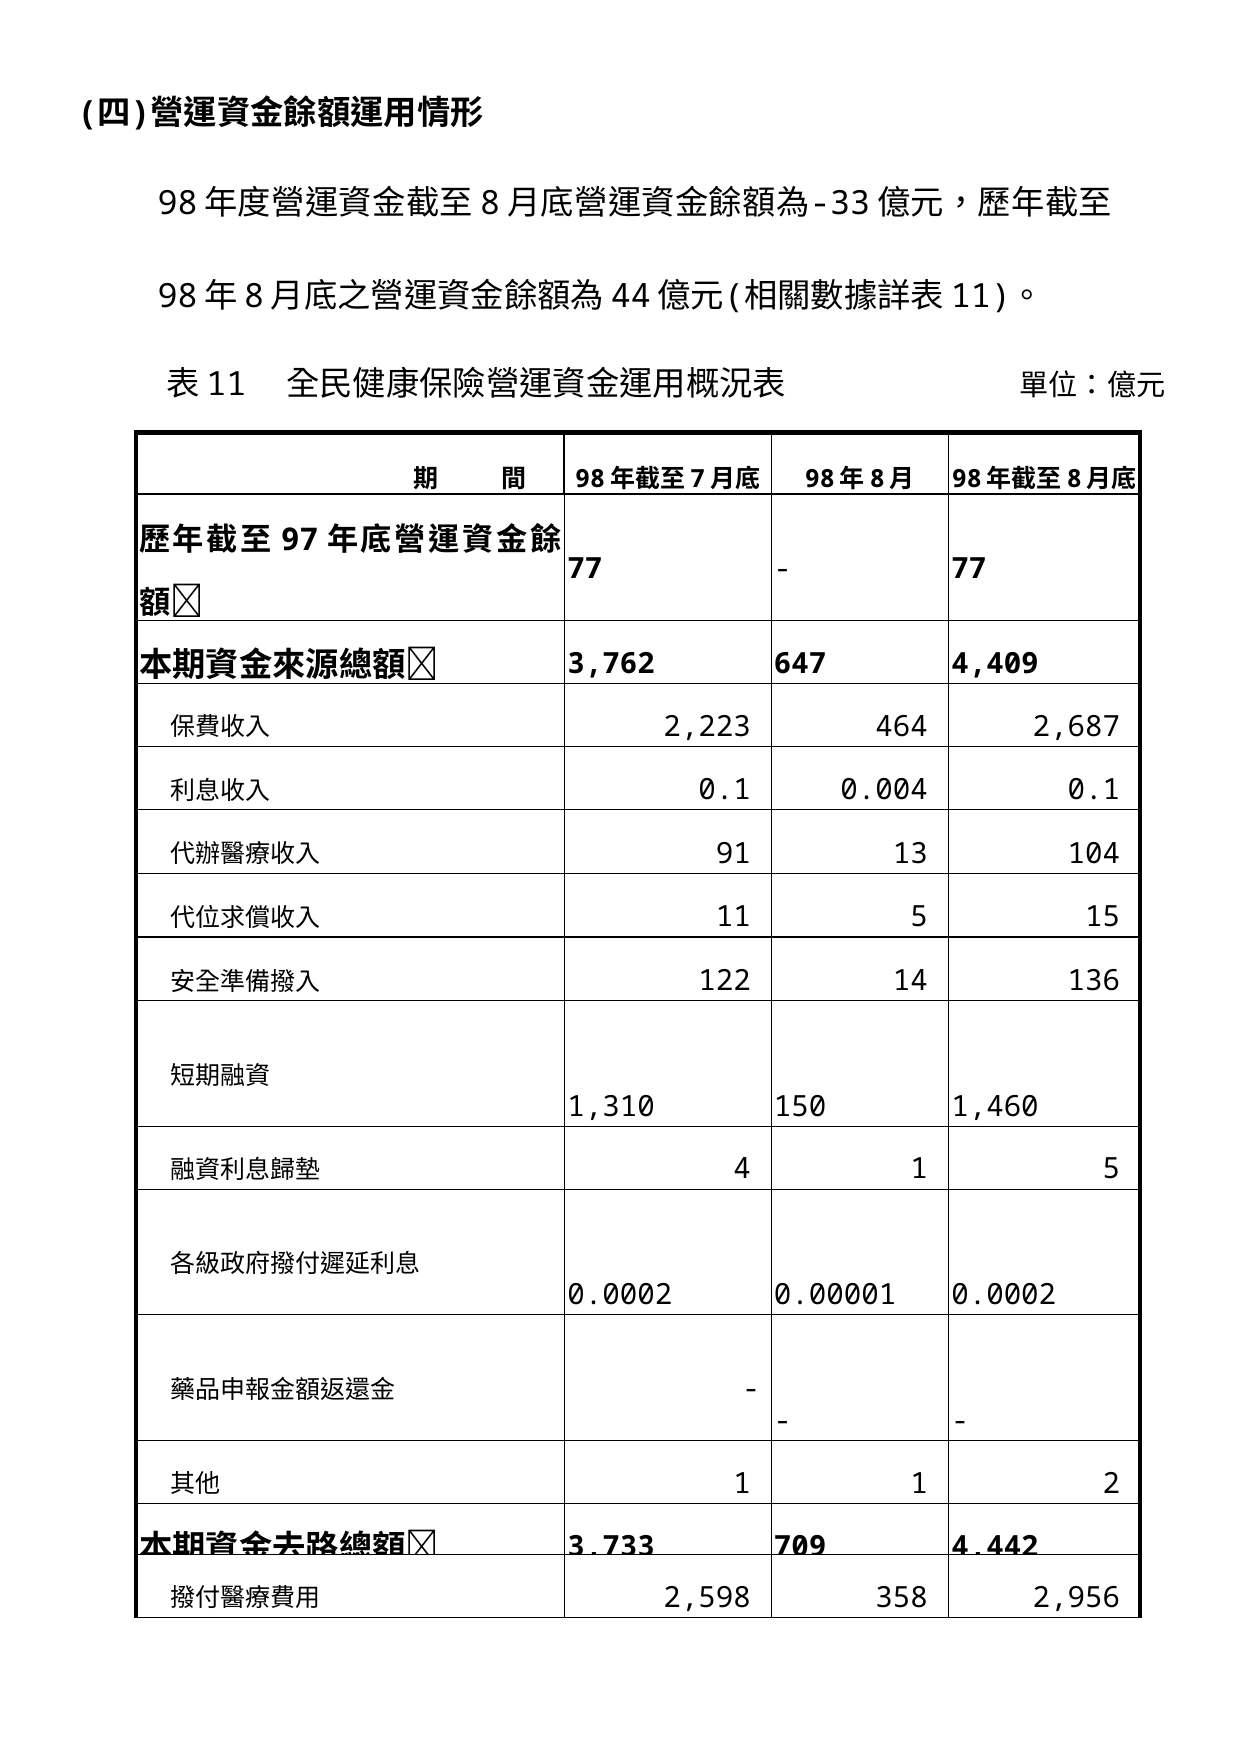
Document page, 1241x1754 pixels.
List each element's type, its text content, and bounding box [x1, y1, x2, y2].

table_header 98年8月 [772, 435, 948, 493]
table_cell 91 [565, 810, 771, 873]
table_cell 358 [772, 1555, 948, 1617]
table_cell - [772, 1315, 948, 1439]
table_cell 0.0002 [565, 1190, 771, 1314]
table_cell 15 [949, 874, 1138, 936]
table_cell 其他 [138, 1441, 564, 1503]
table_cell 0.00001 [772, 1190, 948, 1314]
table_cell 2,598 [565, 1555, 771, 1617]
table_cell - [949, 1315, 1138, 1439]
table_cell 77 [565, 495, 771, 620]
table_cell 代辦醫療收入 [138, 810, 564, 873]
table_cell 撥付醫療費用 [138, 1555, 564, 1617]
table_cell 融資利息歸墊 [138, 1127, 564, 1188]
table_cell 11 [565, 874, 771, 936]
table_cell 保費收入 [138, 684, 564, 746]
table_cell 122 [565, 938, 771, 1000]
table_cell 0.0002 [949, 1190, 1138, 1314]
table_cell 2,956 [949, 1555, 1138, 1617]
table_cell 4,409 [949, 621, 1138, 683]
table_cell 1 [772, 1441, 948, 1503]
table_cell 藥品申報金額返還金 [138, 1315, 564, 1439]
table_cell 136 [949, 938, 1138, 1000]
table_cell 5 [949, 1127, 1138, 1188]
table_cell 各級政府撥付遲延利息 [138, 1190, 564, 1314]
table_cell 150 [772, 1001, 948, 1126]
table_cell 2,687 [949, 684, 1138, 746]
table_header 98年截至8月底 [949, 435, 1138, 493]
table_cell 2,223 [565, 684, 771, 746]
text 表11 全民健康保險營運資金運用概況表 單位：億元 [89, 357, 1165, 406]
table_cell 1 [772, 1127, 948, 1188]
table_cell 1,310 [565, 1001, 771, 1126]
table_cell 104 [949, 810, 1138, 873]
table_cell 647 [772, 621, 948, 683]
table_header 期 間 項 目 [138, 435, 563, 493]
table_cell 464 [772, 684, 948, 746]
table_cell 0.1 [565, 747, 771, 809]
table_cell 3,733 [565, 1504, 771, 1554]
table_cell 3,762 [565, 621, 771, 683]
table_cell 77 [949, 495, 1138, 620]
table_cell 5 [772, 874, 948, 936]
table_cell - [772, 495, 948, 620]
table_cell 利息收入 [138, 747, 564, 809]
table_cell 1,460 [949, 1001, 1138, 1126]
table_cell 1 [565, 1441, 771, 1503]
table_header 98年截至7月底 [565, 435, 771, 493]
table_cell 本期資金來源總額 [138, 621, 564, 683]
table_cell 歷年截至97年底營運資金餘額 [138, 495, 564, 620]
table_cell 安全準備撥入 [138, 938, 564, 1000]
table_cell 短期融資 [138, 1001, 564, 1126]
table_cell 0.1 [949, 747, 1138, 809]
table_cell 13 [772, 810, 948, 873]
text (四)營運資金餘額運用情形 [77, 85, 1152, 134]
table_cell 本期資金去路總額 [138, 1504, 564, 1554]
table_cell - [565, 1315, 771, 1439]
table_cell 14 [772, 938, 948, 1000]
table_cell 0.004 [772, 747, 948, 809]
table_cell 4 [565, 1127, 771, 1188]
table_cell 4,442 [949, 1504, 1138, 1554]
table_cell 2 [949, 1441, 1138, 1503]
table_cell 代位求償收入 [138, 874, 564, 936]
text 98年度營運資金截至8月底營運資金餘額為-33億元，歷年截至98年8月底之營運資金餘額為44億元(相關數據詳表11)。 [157, 158, 1112, 314]
table_cell 709 [772, 1504, 948, 1554]
